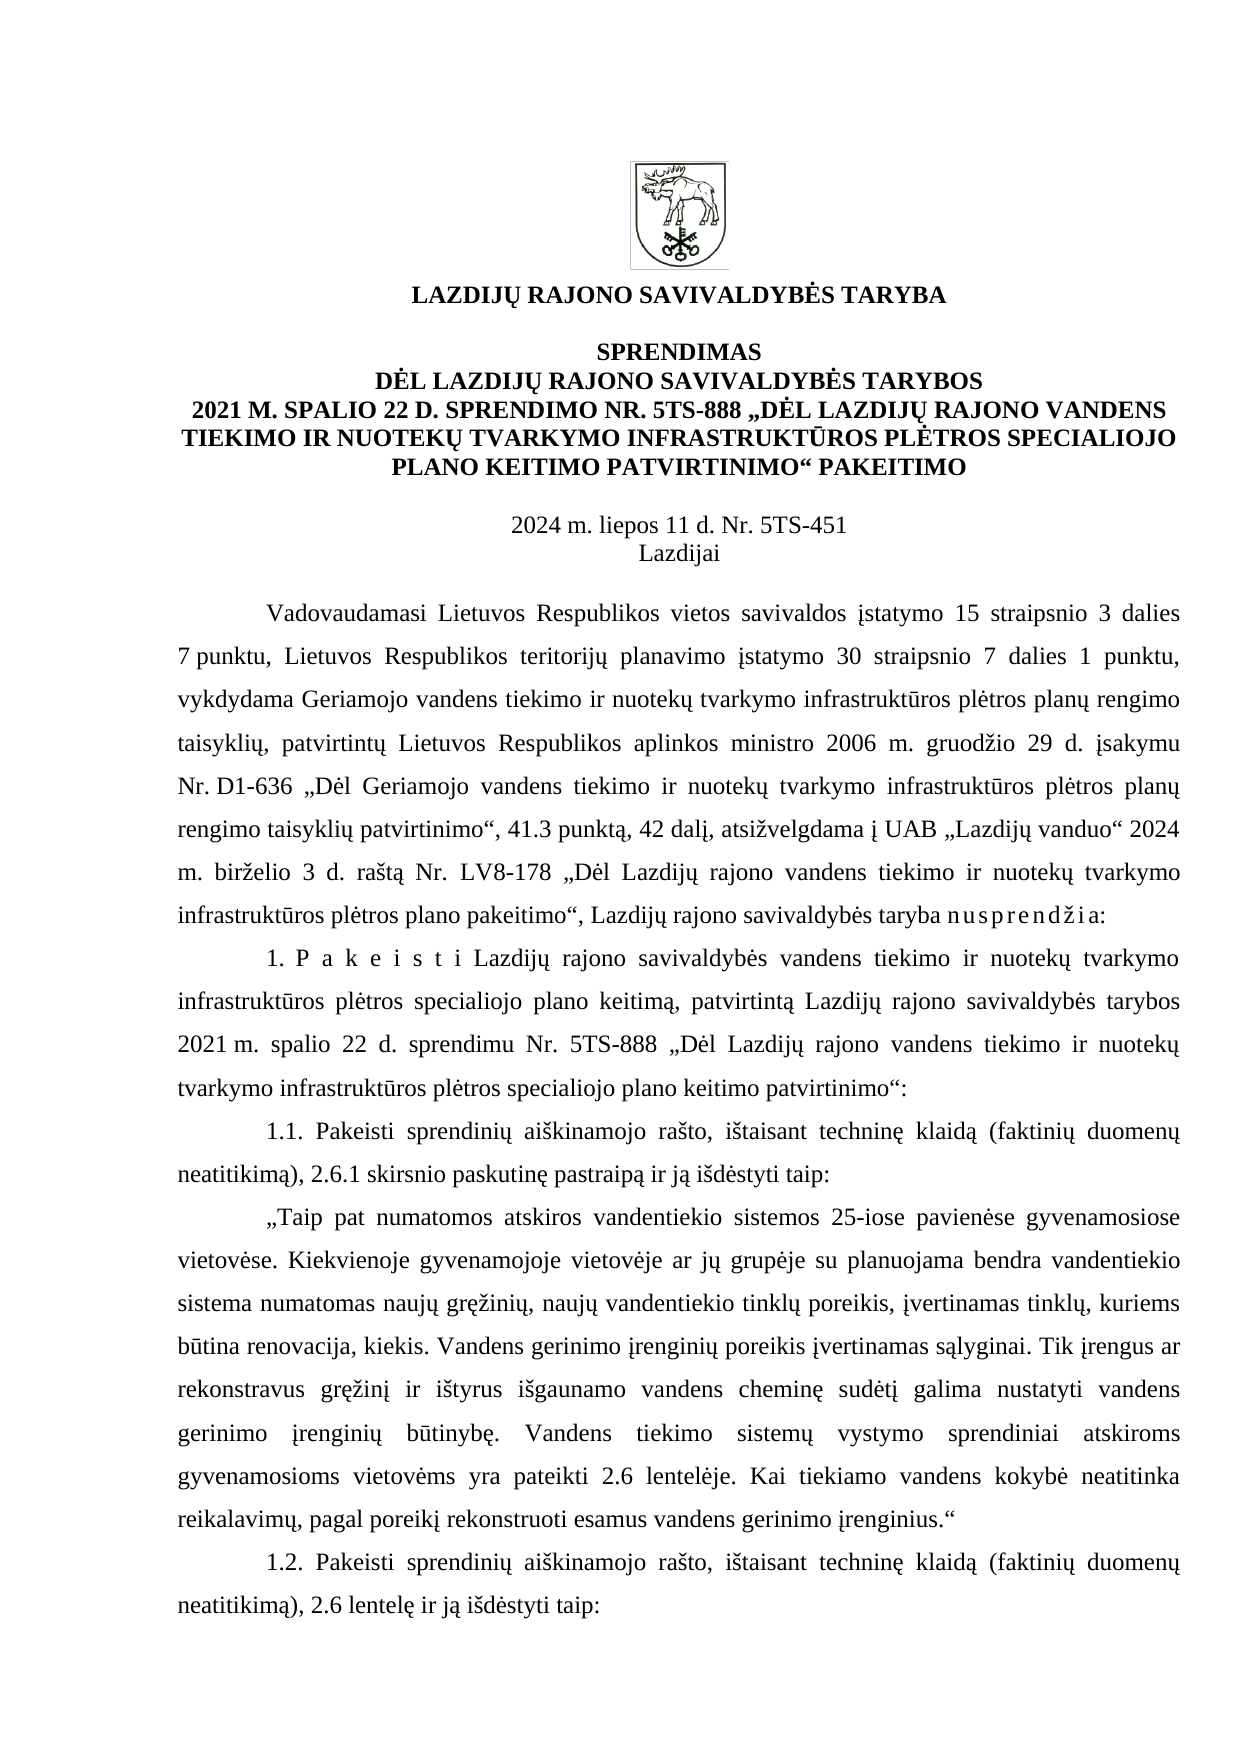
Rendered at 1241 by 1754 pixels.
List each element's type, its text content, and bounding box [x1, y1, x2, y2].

text 1. P a k e i s t i Lazdijų rajono savivaldybės vandens tiekimo ir nuotekų tvarkymo infrastruktūros plėtros specialiojo plano keitimą, patvirtintą Lazdijų rajono savivaldybės tarybos 2021 m. spalio 22 d. sprendimu Nr. 5TS-888 „Dėl Lazdijų rajono vandens tiekimo ir nuotekų tvarkymo infrastruktūros plėtros specialiojo plano keitimo patvirtinimo“: [177, 943, 1181, 1101]
text Vadovaudamasi Lietuvos Respublikos vietos savivaldos įstatymo 15 straipsnio 3 dalies 7 punktu, Lietuvos Respublikos teritorijų planavimo įstatymo 30 straipsnio 7 dalies 1 punktu, vykdydama Geriamojo vandens tiekimo ir nuotekų tvarkymo infrastruktūros plėtros planų rengimo taisyklių, patvirtintų Lietuvos Respublikos aplinkos ministro 2006 m. gruodžio 29 d. įsakymu Nr. D1-636 „Dėl Geriamojo vandens tiekimo ir nuotekų tvarkymo infrastruktūros plėtros planų rengimo taisyklių patvirtinimo“, 41.3 punktą, 42 dalį, atsižvelgdama į UAB „Lazdijų vanduo“ 2024 m. birželio 3 d. raštą Nr. LV8-178 „Dėl Lazdijų rajono vandens tiekimo ir nuotekų tvarkymo infrastruktūros plėtros plano pakeitimo“, Lazdijų rajono savivaldybės taryba nusprendžia: [177, 598, 1181, 929]
text 1.1. Pakeisti sprendinių aiškinamojo rašto, ištaisant techninę klaidą (faktinių duomenų neatitikimą), 2.6.1 skirsnio paskutinę pastraipą ir ją išdėstyti taip: [177, 1116, 1181, 1188]
text Lazdijai [177, 538, 1181, 567]
text 1.2. Pakeisti sprendinių aiškinamojo rašto, ištaisant techninę klaidą (faktinių duomenų neatitikimą), 2.6 lentelę ir ją išdėstyti taip: [177, 1547, 1181, 1619]
text Dėl Lazdijų rajono savivaldybės tarybos 2021 m. spalio 22 d. sprendimo Nr. 5TS-888 „Dėl Lazdijų rajono vandens tiekimo ir nuotekų tvarkymo infrastruktūros plėtros specialiojo plano keitimo patvirtinimo“ pakeitimo [177, 366, 1181, 481]
text 2024 m. liepos 11 d. Nr. 5TS-451 [177, 510, 1181, 538]
text LAZDIJŲ RAJONO SAVIVALDYBĖS TARYBA [177, 280, 1181, 308]
text „Taip pat numatomos atskiros vandentiekio sistemos 25-iose pavienėse gyvenamosiose vietovėse. Kiekvienoje gyvenamojoje vietovėje ar jų grupėje su planuojama bendra vandentiekio sistema numatomas naujų gręžinių, naujų vandentiekio tinklų poreikis, įvertinamas tinklų, kuriems būtina renovacija, kiekis. Vandens gerinimo įrenginių poreikis įvertinamas sąlyginai. Tik įrengus ar rekonstravus gręžinį ir ištyrus išgaunamo vandens cheminę sudėtį galima nustatyti vandens gerinimo įrenginių būtinybę. Vandens tiekimo sistemų vystymo sprendiniai atskiroms gyvenamosioms vietovėms yra pateikti 2.6 lentelėje. Kai tiekiamo vandens kokybė neatitinka reikalavimų, pagal poreikį rekonstruoti esamus vandens gerinimo įrenginius.“ [177, 1202, 1181, 1533]
text SPRENDIMAS [177, 337, 1181, 366]
